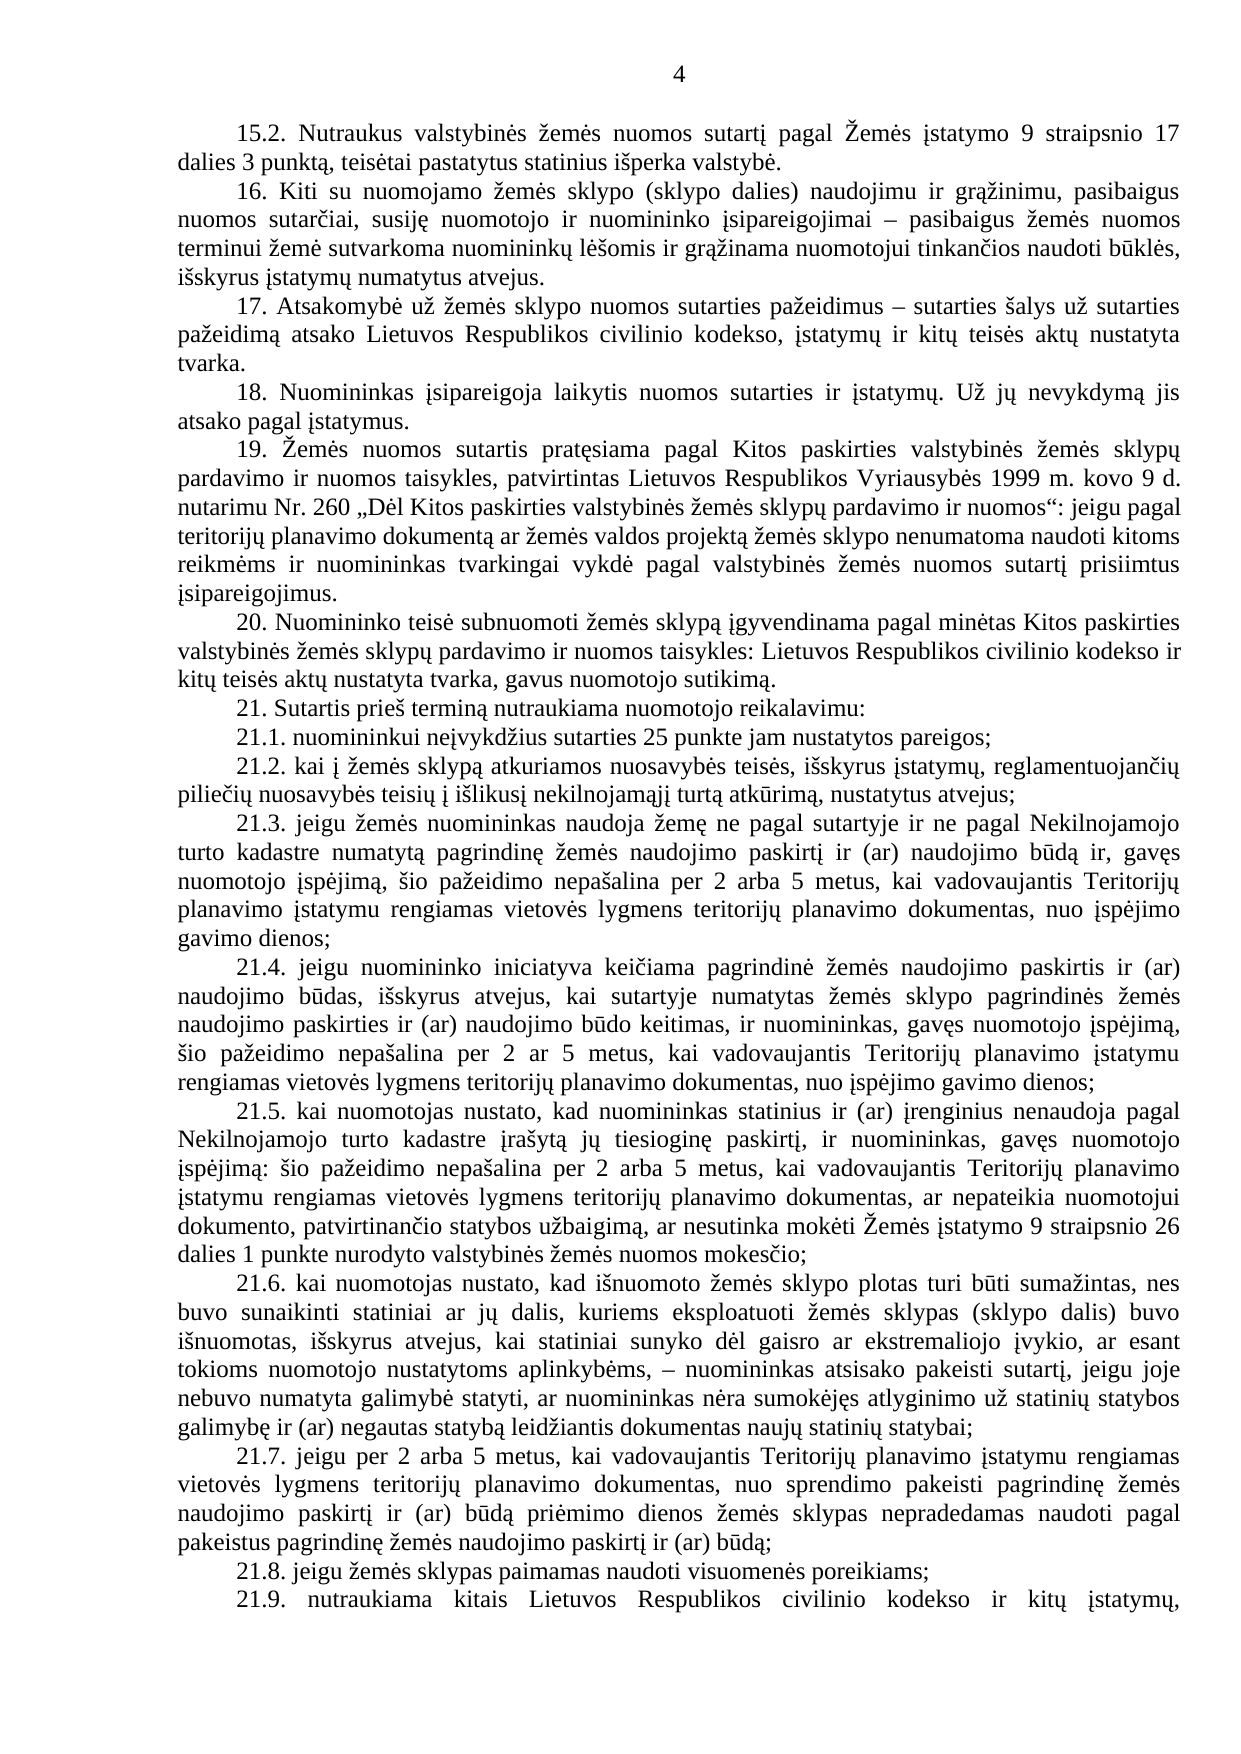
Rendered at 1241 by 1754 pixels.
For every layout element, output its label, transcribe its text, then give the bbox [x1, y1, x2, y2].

text 21.9. nutraukiama kitais Lietuvos Respublikos civilinio kodekso ir kitų įstatymų, [177, 1584, 1181, 1613]
text 21.6. kai nuomotojas nustato, kad išnuomoto žemės sklypo plotas turi būti sumažintas, nes buvo sunaikinti statiniai ar jų dalis, kuriems eksploatuoti žemės sklypas (sklypo dalis) buvo išnuomotas, išskyrus atvejus, kai statiniai sunyko dėl gaisro ar ekstremaliojo įvykio, ar esant tokioms nuomotojo nustatytoms aplinkybėms, – nuomininkas atsisako pakeisti sutartį, jeigu joje nebuvo numatyta galimybė statyti, ar nuomininkas nėra sumokėjęs atlyginimo už statinių statybos galimybę ir (ar) negautas statybą leidžiantis dokumentas naujų statinių statybai; [177, 1268, 1181, 1441]
text 15.2. Nutraukus valstybinės žemės nuomos sutartį pagal Žemės įstatymo 9 straipsnio 17 dalies 3 punktą, teisėtai pastatytus statinius išperka valstybė. [177, 118, 1181, 176]
text 21.7. jeigu per 2 arba 5 metus, kai vadovaujantis Teritorijų planavimo įstatymu rengiamas vietovės lygmens teritorijų planavimo dokumentas, nuo sprendimo pakeisti pagrindinę žemės naudojimo paskirtį ir (ar) būdą priėmimo dienos žemės sklypas nepradedamas naudoti pagal pakeistus pagrindinę žemės naudojimo paskirtį ir (ar) būdą; [177, 1441, 1181, 1556]
text 21.2. kai į žemės sklypą atkuriamos nuosavybės teisės, išskyrus įstatymų, reglamentuojančių piliečių nuosavybės teisių į išlikusį nekilnojamąjį turtą atkūrimą, nustatytus atvejus; [177, 751, 1181, 808]
text 21.3. jeigu žemės nuomininkas naudoja žemę ne pagal sutartyje ir ne pagal Nekilnojamojo turto kadastre numatytą pagrindinę žemės naudojimo paskirtį ir (ar) naudojimo būdą ir, gavęs nuomotojo įspėjimą, šio pažeidimo nepašalina per 2 arba 5 metus, kai vadovaujantis Teritorijų planavimo įstatymu rengiamas vietovės lygmens teritorijų planavimo dokumentas, nuo įspėjimo gavimo dienos; [177, 808, 1181, 952]
text 16. Kiti su nuomojamo žemės sklypo (sklypo dalies) naudojimu ir grąžinimu, pasibaigus nuomos sutarčiai, susiję nuomotojo ir nuomininko įsipareigojimai – pasibaigus žemės nuomos terminui žemė sutvarkoma nuomininkų lėšomis ir grąžinama nuomotojui tinkančios naudoti būklės, išskyrus įstatymų numatytus atvejus. [177, 176, 1181, 291]
text 20. Nuomininko teisė subnuomoti žemės sklypą įgyvendinama pagal minėtas Kitos paskirties valstybinės žemės sklypų pardavimo ir nuomos taisykles: Lietuvos Respublikos civilinio kodekso ir kitų teisės aktų nustatyta tvarka, gavus nuomotojo sutikimą. [177, 607, 1181, 693]
text 21. Sutartis prieš terminą nutraukiama nuomotojo reikalavimu: [177, 693, 1181, 722]
text 17. Atsakomybė už žemės sklypo nuomos sutarties pažeidimus – sutarties šalys už sutarties pažeidimą atsako Lietuvos Respublikos civilinio kodekso, įstatymų ir kitų teisės aktų nustatyta tvarka. [177, 291, 1181, 377]
text 21.4. jeigu nuomininko iniciatyva keičiama pagrindinė žemės naudojimo paskirtis ir (ar) naudojimo būdas, išskyrus atvejus, kai sutartyje numatytas žemės sklypo pagrindinės žemės naudojimo paskirties ir (ar) naudojimo būdo keitimas, ir nuomininkas, gavęs nuomotojo įspėjimą, šio pažeidimo nepašalina per 2 ar 5 metus, kai vadovaujantis Teritorijų planavimo įstatymu rengiamas vietovės lygmens teritorijų planavimo dokumentas, nuo įspėjimo gavimo dienos; [177, 952, 1181, 1096]
text 21.8. jeigu žemės sklypas paimamas naudoti visuomenės poreikiams; [177, 1556, 1181, 1584]
text 18. Nuomininkas įsipareigoja laikytis nuomos sutarties ir įstatymų. Už jų nevykdymą jis atsako pagal įstatymus. [177, 377, 1181, 434]
text 21.1. nuomininkui neįvykdžius sutarties 25 punkte jam nustatytos pareigos; [177, 722, 1181, 751]
text 19. Žemės nuomos sutartis pratęsiama pagal Kitos paskirties valstybinės žemės sklypų pardavimo ir nuomos taisykles, patvirtintas Lietuvos Respublikos Vyriausybės 1999 m. kovo 9 d. nutarimu Nr. 260 „Dėl Kitos paskirties valstybinės žemės sklypų pardavimo ir nuomos“: jeigu pagal teritorijų planavimo dokumentą ar žemės valdos projektą žemės sklypo nenumatoma naudoti kitoms reikmėms ir nuomininkas tvarkingai vykdė pagal valstybinės žemės nuomos sutartį prisiimtus įsipareigojimus. [177, 434, 1181, 607]
text 21.5. kai nuomotojas nustato, kad nuomininkas statinius ir (ar) įrenginius nenaudoja pagal Nekilnojamojo turto kadastre įrašytą jų tiesioginę paskirtį, ir nuomininkas, gavęs nuomotojo įspėjimą: šio pažeidimo nepašalina per 2 arba 5 metus, kai vadovaujantis Teritorijų planavimo įstatymu rengiamas vietovės lygmens teritorijų planavimo dokumentas, ar nepateikia nuomotojui dokumento, patvirtinančio statybos užbaigimą, ar nesutinka mokėti Žemės įstatymo 9 straipsnio 26 dalies 1 punkte nurodyto valstybinės žemės nuomos mokesčio; [177, 1096, 1181, 1268]
